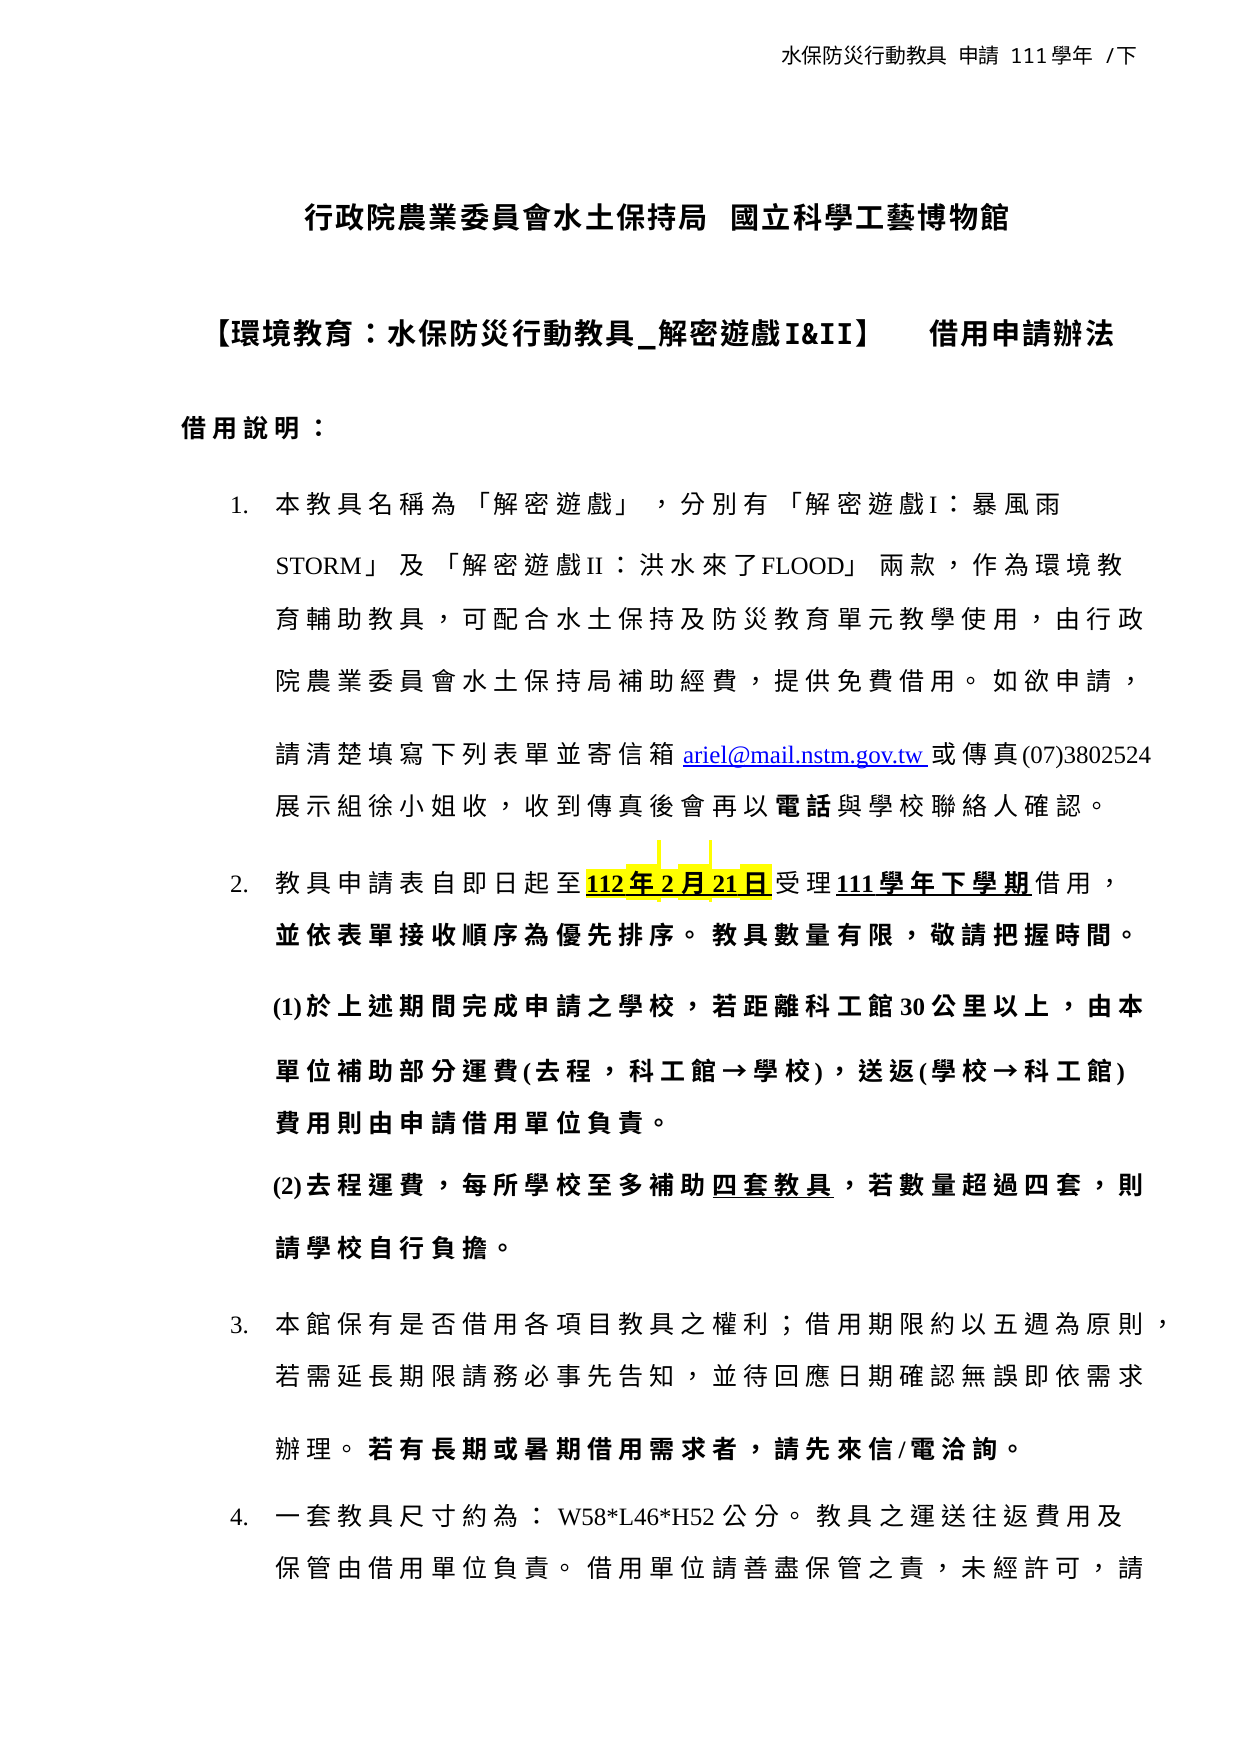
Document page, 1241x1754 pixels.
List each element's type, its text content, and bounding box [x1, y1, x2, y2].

text 借用說明： [178, 384, 1151, 447]
list 一套教具尺寸約為：W58*L46*H52公分。教具之運送往返費用及保管由借用單位負責。借用單位請善盡保管之責，未經許可，請勿於教具物品進行塗寫標示、黏貼及裝訂等工作。教具請於預定時間內歸還完畢，教具如有遺失或破損者須賠償相同規格的教具。 [224, 1462, 1151, 1587]
list 本館保有是否借用各項目教具之權利；借用期限約以五週為原則，若需延長期限請務必事先告知，並待回應日期確認無誤即依需求辦理。若有長期或暑期借用需求者，請先來信/電洽詢。 [225, 1271, 1151, 1458]
text 行政院農業委員會水土保持局 國立科學工藝博物館 [178, 174, 1136, 237]
list 本教具名稱為「解密遊戲」，分別有「解密遊戲I：暴風雨STORM」及「解密遊戲II：洪水來了FLOOD」兩款，作為環境教育輔助教具，可配合水土保持及防災教育單元教學使用，由行政院農業委員會水土保持局補助經費，提供免費借用。如欲申請，請清楚填寫下列表單並寄信箱ariel@mail.nstm.gov.tw或傳真(07)3802524 展示組徐小姐收，收到傳真後會再以電話與學校聯絡人確認。 [224, 451, 1151, 826]
text 【環境教育：水保防災行動教具_解密遊戲I&II】 借用申請辦法 [178, 248, 1136, 373]
list 教具申請表自即日起至112年2月21日受理111學年下學期借用，並依表單接收順序為優先排序。教具數量有限，敬請把握時間。 (1)於上述期間完成申請之學校，若距離科工館30公里以上，由本單位補助部分運費(去程，科工館→學校)，送返(學校→科工館)費用則由申請借用單位負責。 (2)去程運費，每所學校至多補助四套教具，若數量超過四套，則請學校自行負擔。 [224, 829, 1151, 1267]
